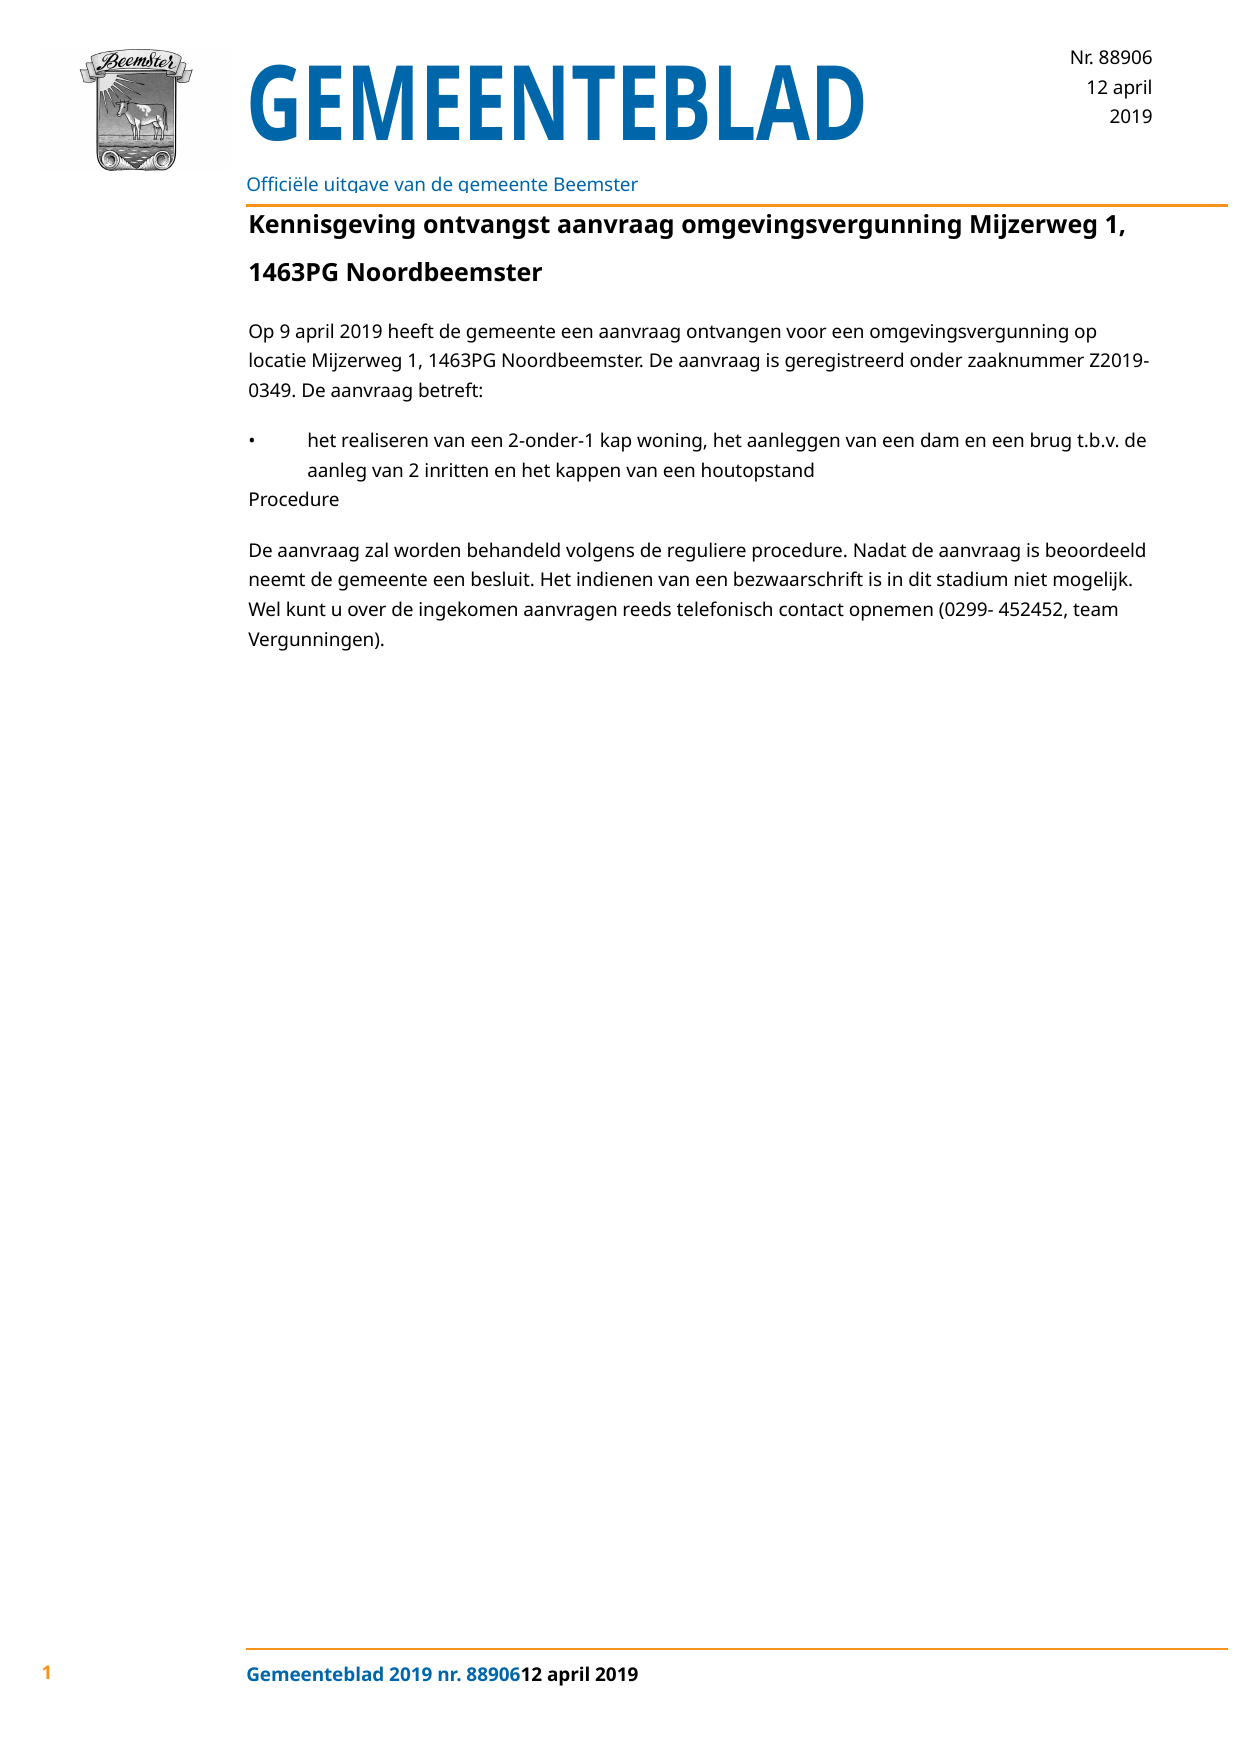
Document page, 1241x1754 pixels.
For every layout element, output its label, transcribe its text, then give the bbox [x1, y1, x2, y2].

picture [41, 47, 231, 172]
text De aanvraag zal worden behandeld volgens de reguliere procedure. Nadat de aanvraag is beoordeeld neemt de gemeente een besluit. Het indienen van een bezwaarschrift is in dit stadium niet mogelijk. Wel kunt u over de ingekomen aanvragen reeds telefonisch contact opnemen (0299- 452452, team Vergunningen). [248, 537, 1152, 652]
text Op 9 april 2019 heeft de gemeente een aanvraag ontvangen voor een omgevingsvergunning op locatie Mijzerweg 1, 1463PG Noordbeemster. De aanvraag is geregistreerd onder zaaknummer Z2019-0349. De aanvraag betreft: [248, 318, 1152, 403]
list het realiseren van een 2-onder-1 kap woning, het aanleggen van een dam en een brug t.b.v. de aanleg van 2 inritten en het kappen van een houtopstand [248, 427, 1152, 483]
text Procedure [248, 487, 1152, 512]
text Kennisgeving ontvangst aanvraag omgevingsvergunning Mijzerweg 1, 1463PG Noordbeemster [248, 207, 1152, 288]
